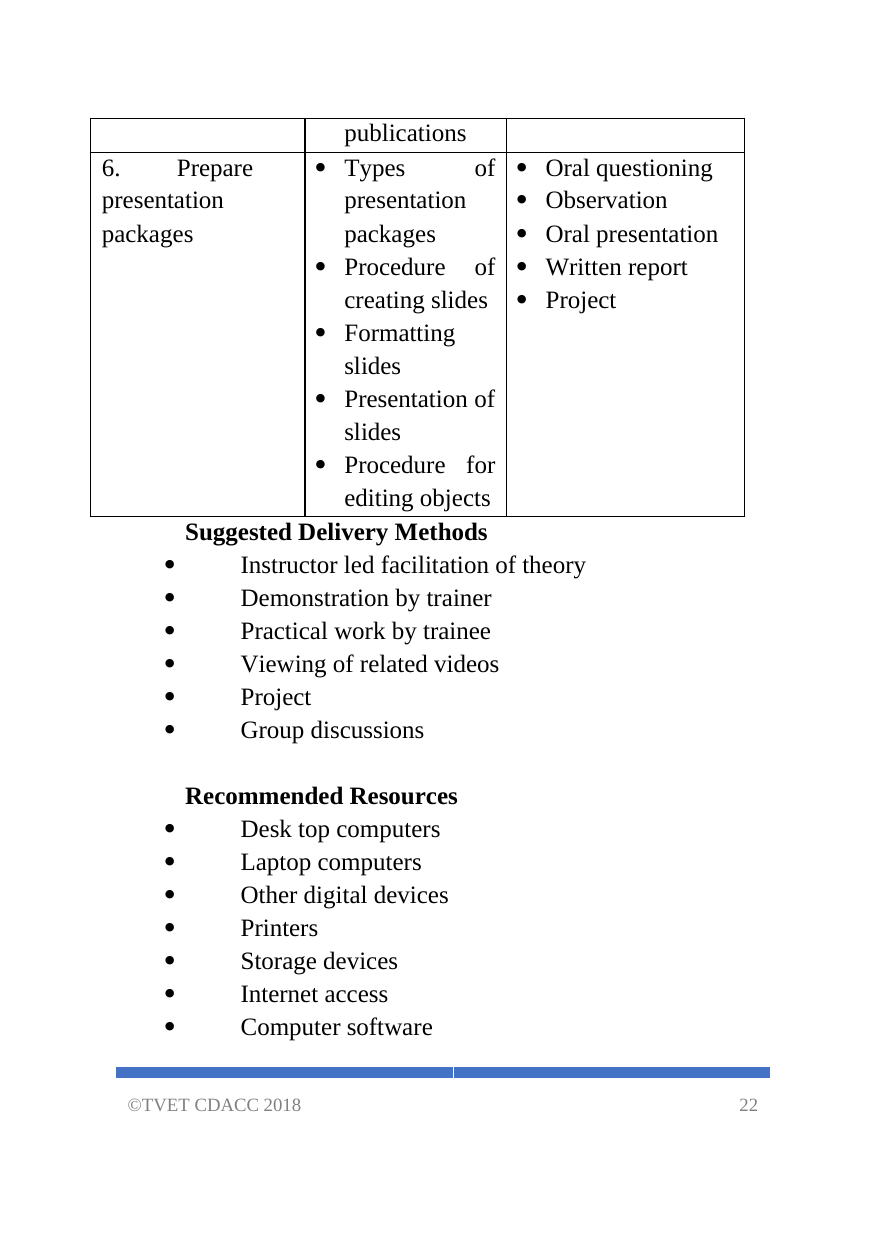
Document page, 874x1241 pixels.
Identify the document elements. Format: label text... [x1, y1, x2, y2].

text Suggested Delivery Methods [185, 517, 770, 546]
list Viewing of related videos [165, 649, 770, 678]
table_cell [91, 119, 304, 152]
list Instructor led facilitation of theory [165, 550, 770, 579]
list Practical work by trainee [165, 616, 770, 645]
list Other digital devices [165, 880, 770, 909]
list Group discussions [165, 715, 770, 744]
table_cell Types of presentation packages Procedure of creating slides Formatting slides Presentation of slides Procedure for editing objects [306, 153, 506, 516]
list Laptop computers [165, 847, 770, 876]
text Recommended Resources [185, 781, 770, 810]
list Storage devices [165, 946, 770, 975]
table_cell Oral questioning Observation Oral presentation Written report Project [507, 153, 744, 516]
list Project [165, 682, 770, 711]
table_cell Prepare presentation packages [91, 153, 304, 516]
list Internet access [165, 979, 770, 1008]
table_cell [507, 119, 744, 152]
list Printers [165, 913, 770, 942]
list Demonstration by trainer [165, 583, 770, 612]
list Computer software [165, 1012, 770, 1041]
list Desk top computers [165, 814, 770, 843]
